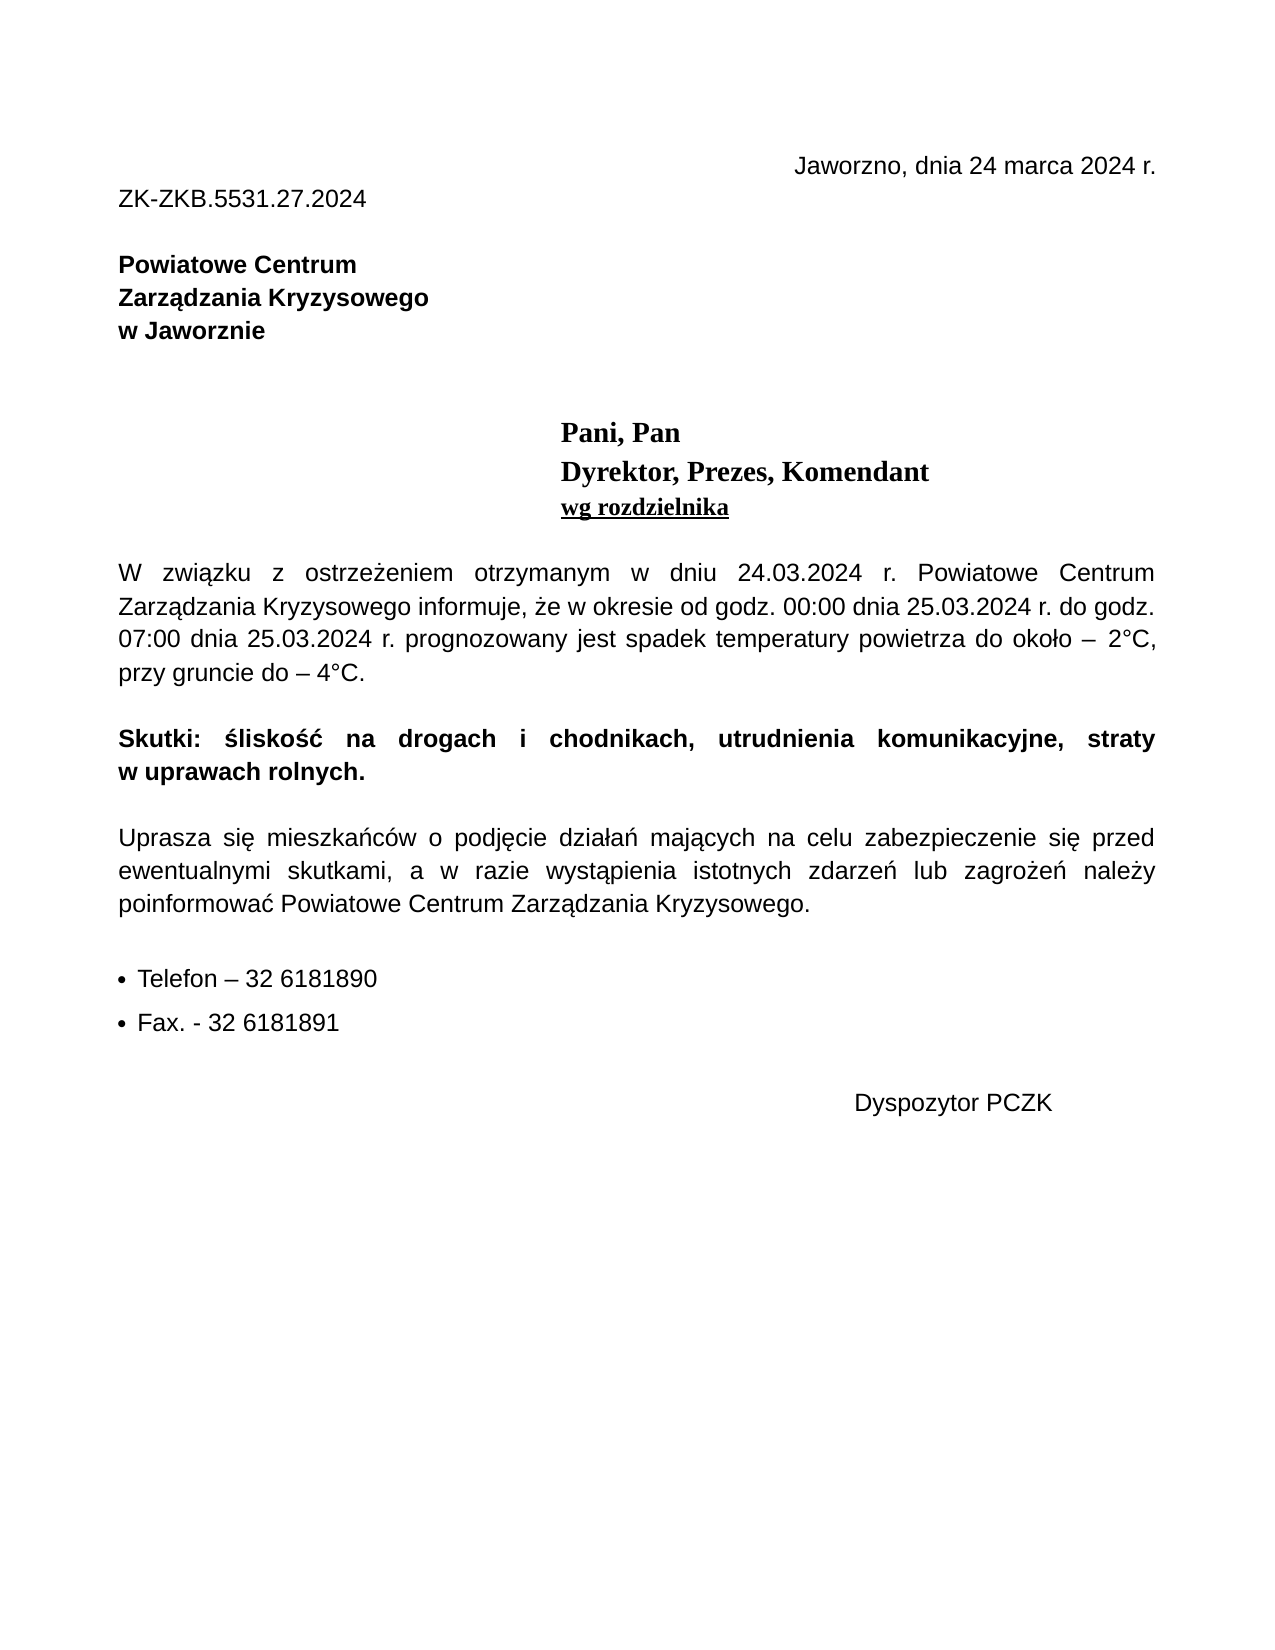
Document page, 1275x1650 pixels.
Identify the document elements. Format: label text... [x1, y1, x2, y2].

text w Jaworznie [118, 316, 1157, 345]
text W związku z ostrzeżeniem otrzymanym w dniu 24.03.2024 r. Powiatowe Centrum Zarządzania Kryzysowego informuje, że w okresie od godz. 00:00 dnia 25.03.2024 r. do godz. 07:00 dnia 25.03.2024 r. prognozowany jest spadek temperatury powietrza do około – 2°C, przy gruncie do – 4°C. [118, 558, 1157, 686]
text Uprasza się mieszkańców o podjęcie działań mających na celu zabezpieczenie się przed ewentualnymi skutkami, a w razie wystąpienia istotnych zdarzeń lub zagrożeń należy poinformować Powiatowe Centrum Zarządzania Kryzysowego. [118, 823, 1157, 917]
text Zarządzania Kryzysowego [118, 283, 1157, 312]
text Skutki: śliskość na drogach i chodnikach, utrudnienia komunikacyjne, straty w uprawach rolnych. [118, 723, 1157, 785]
text ·Telefon – 32 6181890 [118, 964, 1157, 993]
text wg rozdzielnika [561, 492, 1157, 521]
text ZK-ZKB.5531.27.2024 [118, 184, 1157, 213]
text Jaworzno, dnia 24 marca 2024 r. [118, 151, 1157, 180]
text ·Fax. - 32 6181891 [118, 1008, 1157, 1036]
text Dyspozytor PCZK [118, 1088, 1157, 1117]
text Dyrektor, Prezes, Komendant [561, 454, 1157, 487]
text Powiatowe Centrum [118, 250, 1157, 279]
text Pani, Pan [561, 415, 1157, 449]
